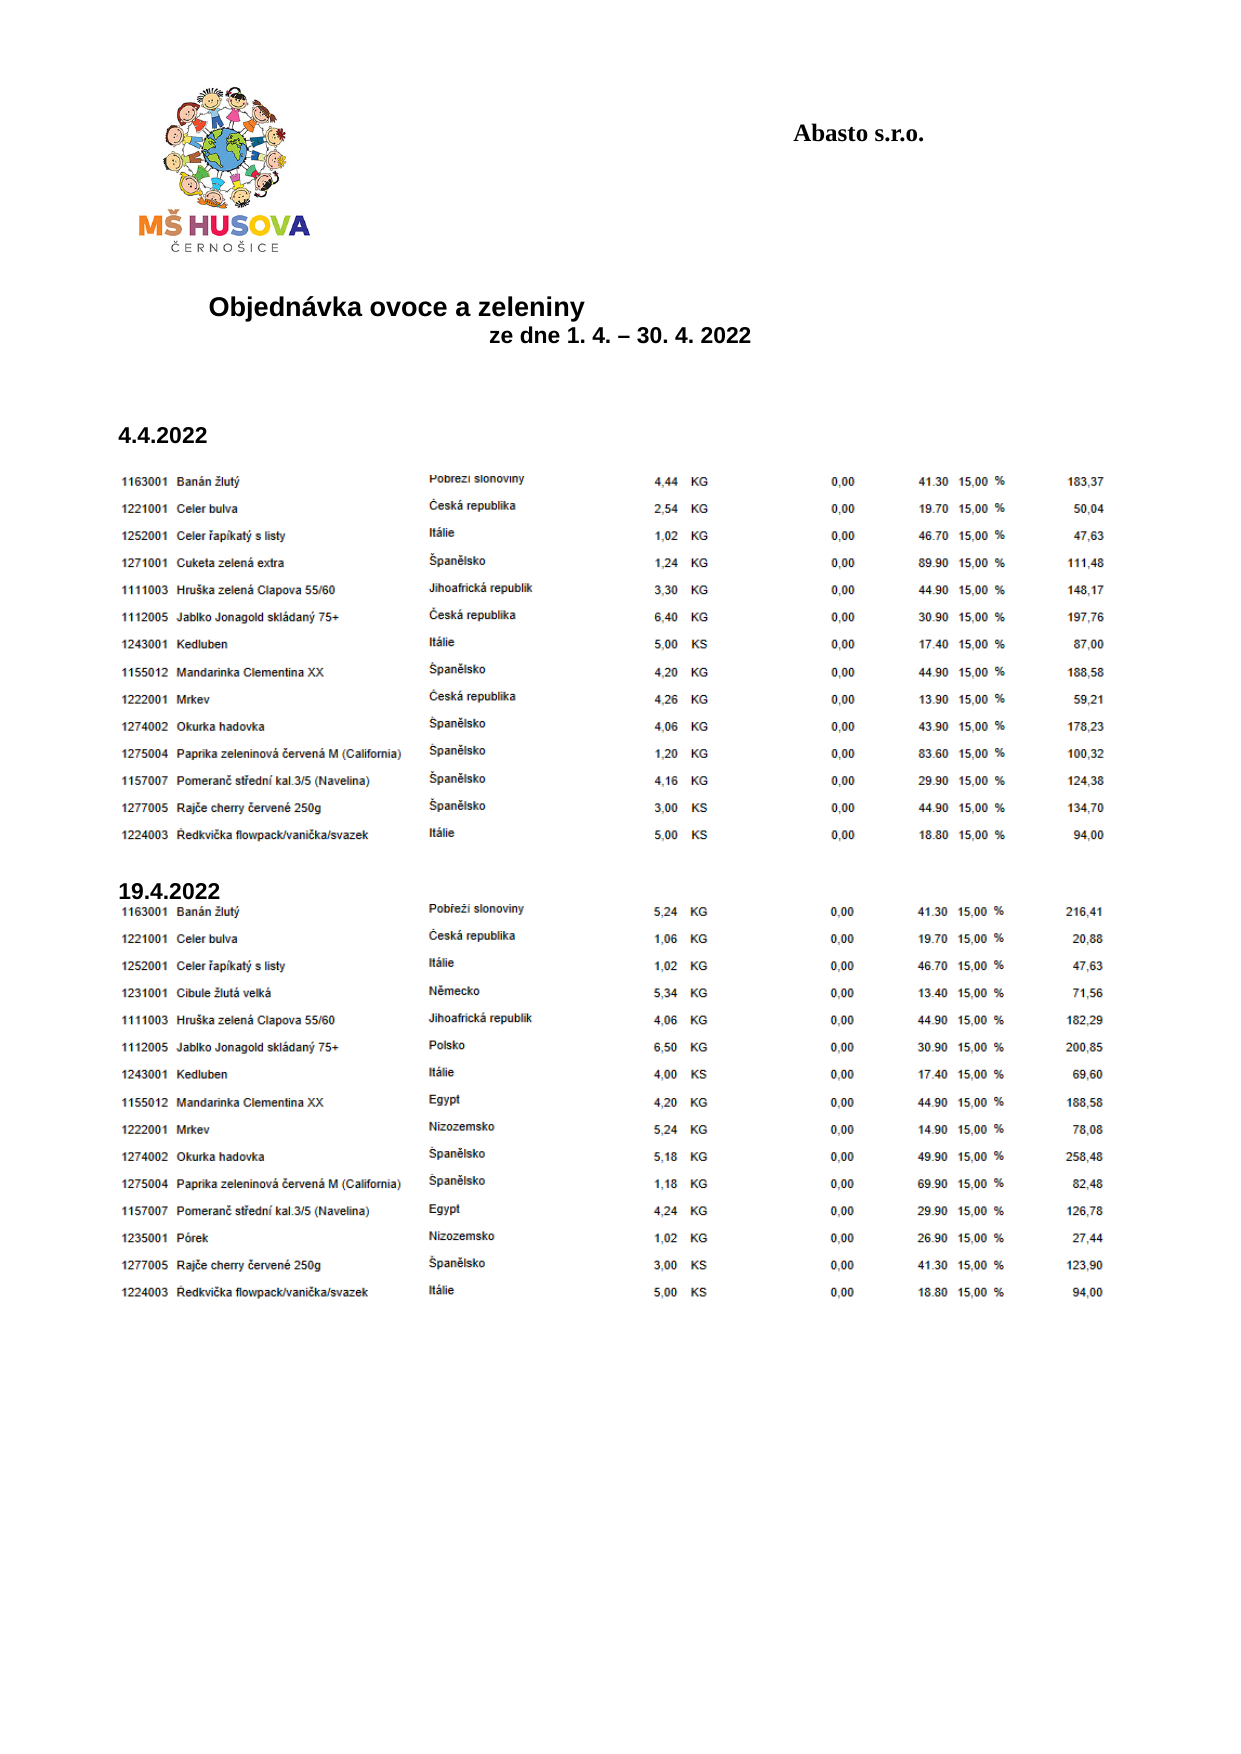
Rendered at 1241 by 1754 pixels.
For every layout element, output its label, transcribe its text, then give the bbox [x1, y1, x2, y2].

text [118, 118, 130, 147]
text 19.4.2022 [118, 878, 1122, 904]
text 4.4.2022 [118, 422, 1122, 449]
text Abasto s.r.o. [319, 118, 1122, 147]
text Objednávka ovoce a zeleniny [118, 291, 1122, 322]
text ze dne 1. 4. – 30. 4. 2022 [118, 322, 1122, 348]
